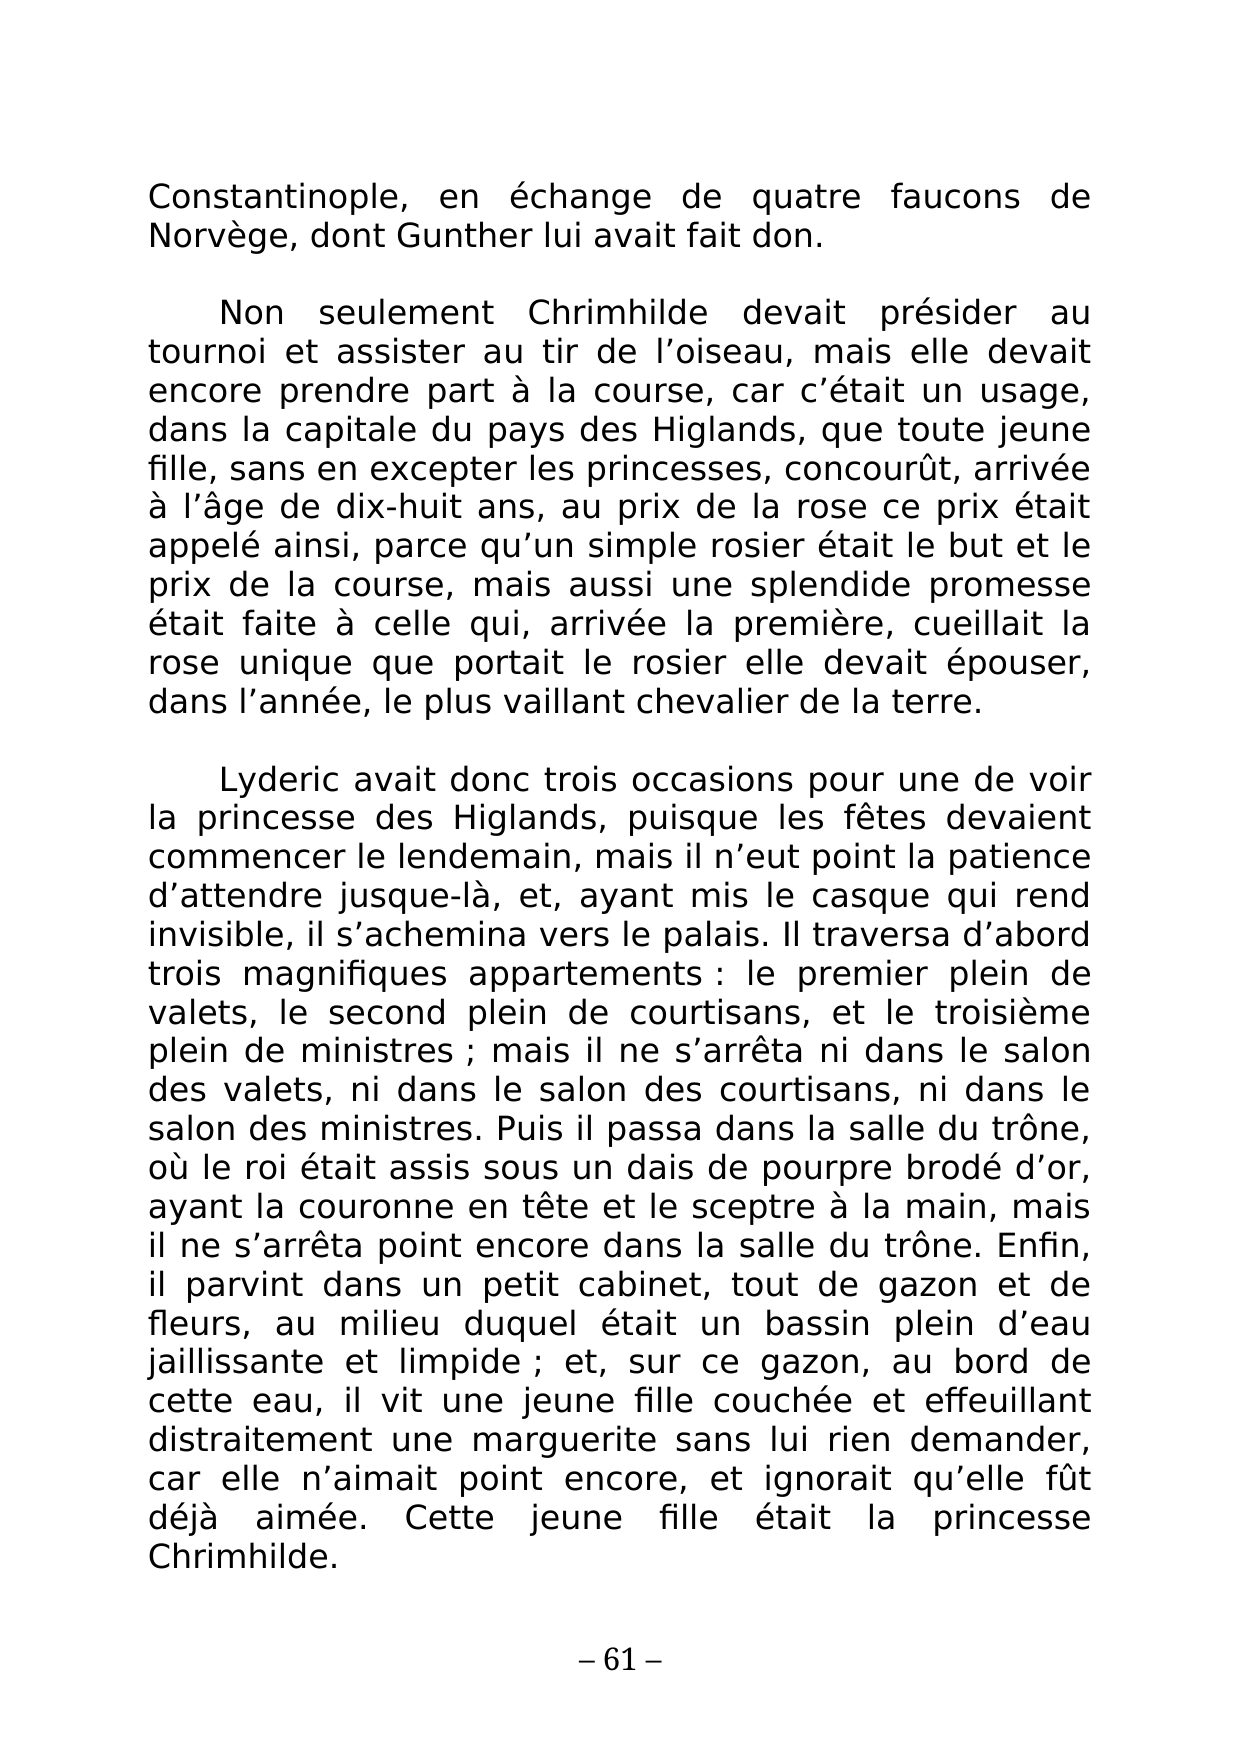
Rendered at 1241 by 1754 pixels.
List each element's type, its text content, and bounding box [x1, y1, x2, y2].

text Non seulement Chrimhilde devait présider au tournoi et assister au tir de l’oiseau, mais elle devait encore prendre part à la course, car c’était un usage, dans la capitale du pays des Higlands, que toute jeune fille, sans en excepter les princesses, concourût, arrivée à l’âge de dix-huit ans, au prix de la rose ce prix était appelé ainsi, parce qu’un simple rosier était le but et le prix de la course, mais aussi une splendide promesse était faite à celle qui, arrivée la première, cueillait la rose unique que portait le rosier elle devait épouser, dans l’année, le plus vaillant chevalier de la terre. [148, 294, 1092, 721]
text Lyderic avait donc trois occasions pour une de voir la princesse des Higlands, puisque les fêtes devaient commencer le lendemain, mais il n’eut point la patience d’attendre jusque-là, et, ayant mis le casque qui rend invisible, il s’achemina vers le palais. Il traversa d’abord trois magnifiques appartements : le premier plein de valets, le second plein de courtisans, et le troisième plein de ministres ; mais il ne s’arrêta ni dans le salon des valets, ni dans le salon des courtisans, ni dans le salon des ministres. Puis il passa dans la salle du trône, où le roi était assis sous un dais de pourpre brodé d’or, ayant la couronne en tête et le sceptre à la main, mais il ne s’arrêta point encore dans la salle du trône. Enfin, il parvint dans un petit cabinet, tout de gazon et de fleurs, au milieu duquel était un bassin plein d’eau jaillissante et limpide ; et, sur ce gazon, au bord de cette eau, il vit une jeune fille couchée et effeuillant distraitement une marguerite sans lui rien demander, car elle n’aimait point encore, et ignorait qu’elle fût déjà aimée. Cette jeune fille était la princesse Chrimhilde. [148, 760, 1092, 1576]
text Constantinople, en échange de quatre faucons de Norvège, dont Gunther lui avait fait don. [148, 177, 1092, 255]
